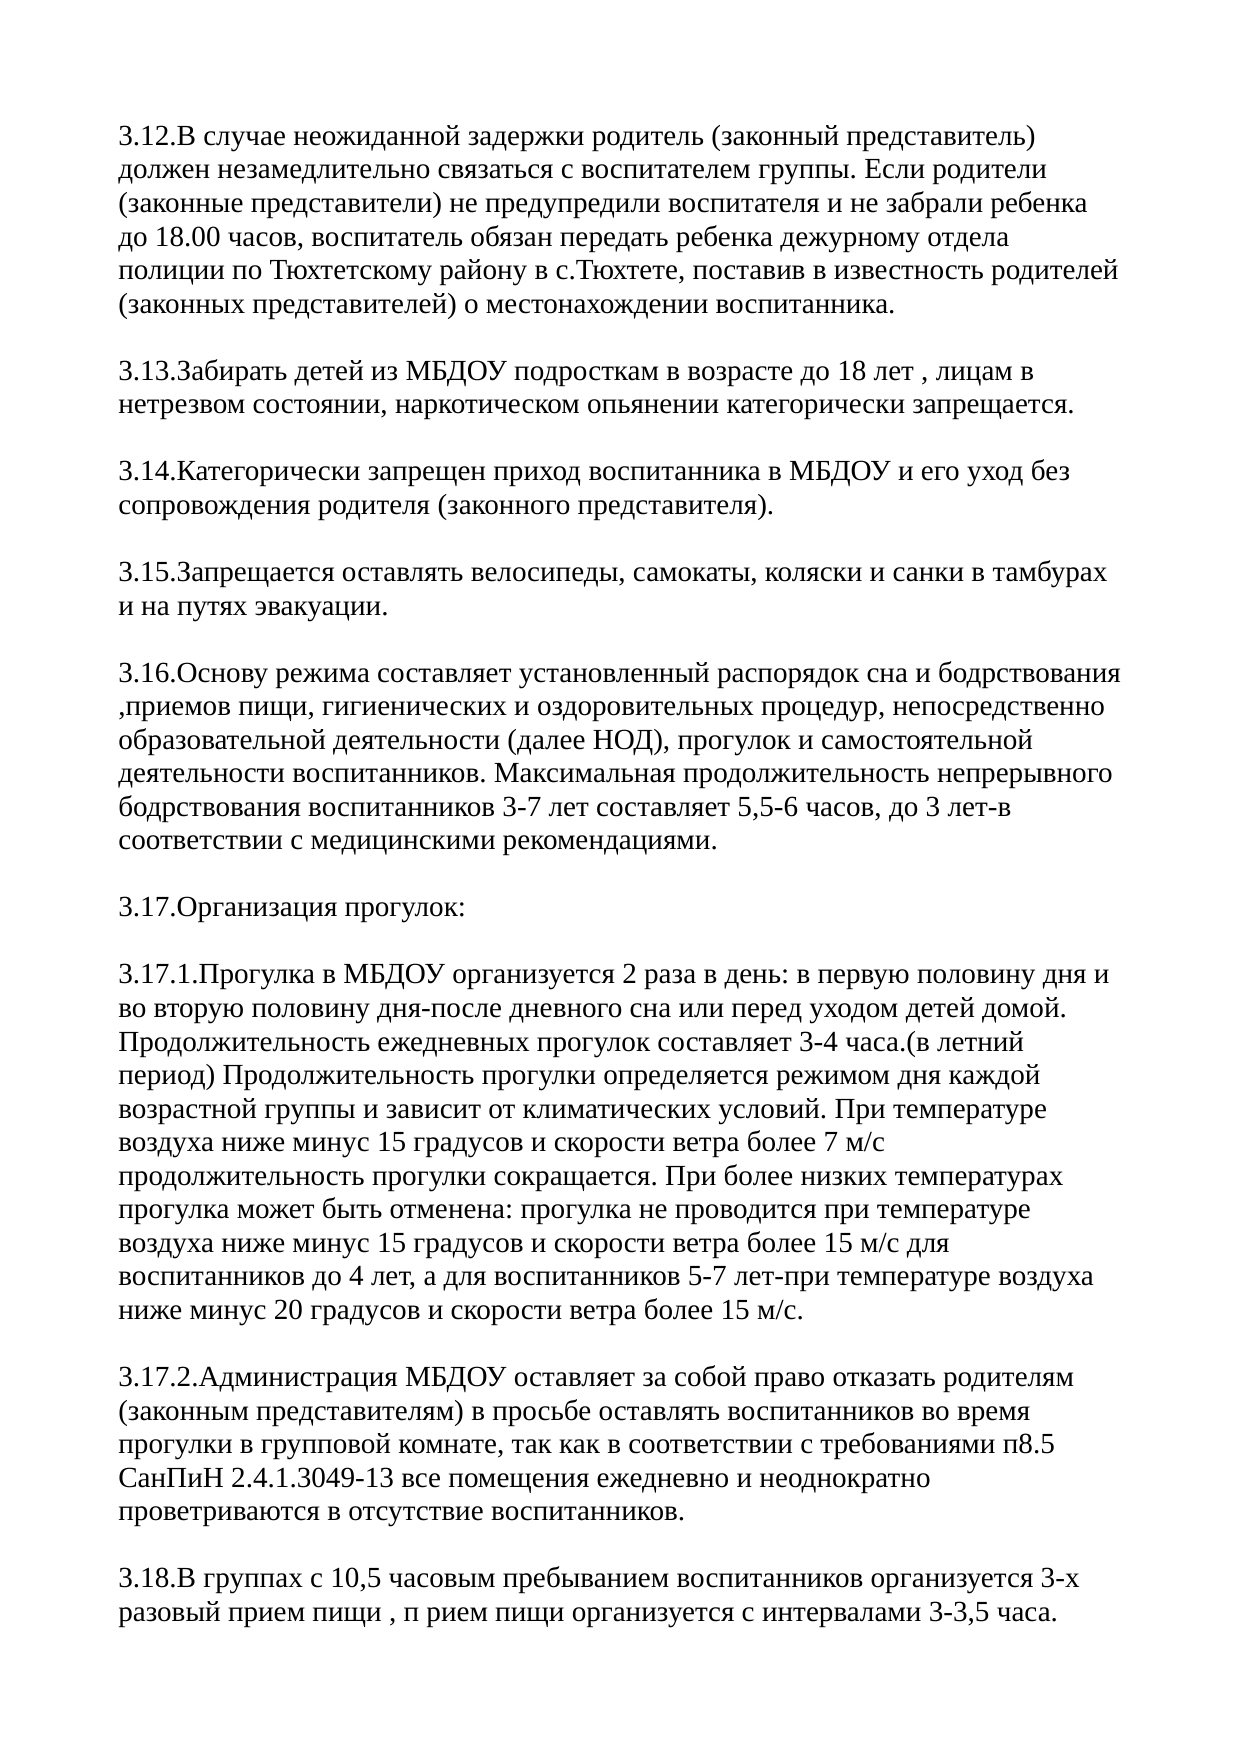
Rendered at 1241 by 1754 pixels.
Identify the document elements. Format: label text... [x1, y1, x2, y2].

text 3.12.В случае неожиданной задержки родитель (законный представитель) должен незамедлительно связаться с воспитателем группы. Если родители (законные представители) не предупредили воспитателя и не забрали ребенка до 18.00 часов, воспитатель обязан передать ребенка дежурному отдела полиции по Тюхтетскому району в с.Тюхтете, поставив в известность родителей (законных представителей) о местонахождении воспитанника. [118, 118, 1122, 319]
text 3.15.Запрещается оставлять велосипеды, самокаты, коляски и санки в тамбурах и на путях эвакуации. [118, 554, 1122, 621]
text 3.13.Забирать детей из МБДОУ подросткам в возрасте до 18 лет , лицам в нетрезвом состоянии, наркотическом опьянении категорически запрещается. [118, 353, 1122, 420]
text 3.17.Организация прогулок: [118, 889, 1122, 923]
text 3.17.2.Администрация МБДОУ оставляет за собой право отказать родителям (законным представителям) в просьбе оставлять воспитанников во время прогулки в групповой комнате, так как в соответствии с требованиями п8.5 СанПиН 2.4.1.3049-13 все помещения ежедневно и неоднократно проветриваются в отсутствие воспитанников. [118, 1359, 1122, 1527]
text 3.16.Основу режима составляет установленный распорядок сна и бодрствования ,приемов пищи, гигиенических и оздоровительных процедур, непосредственно образовательной деятельности (далее НОД), прогулок и самостоятельной деятельности воспитанников. Максимальная продолжительность непрерывного бодрствования воспитанников 3-7 лет составляет 5,5-6 часов, до 3 лет-в соответствии с медицинскими рекомендациями. [118, 655, 1122, 856]
text 3.17.1.Прогулка в МБДОУ организуется 2 раза в день: в первую половину дня и во вторую половину дня-после дневного сна или перед уходом детей домой. Продолжительность ежедневных прогулок составляет 3-4 часа.(в летний период) Продолжительность прогулки определяется режимом дня каждой возрастной группы и зависит от климатических условий. При температуре воздуха ниже минус 15 градусов и скорости ветра более 7 м/с продолжительность прогулки сокращается. При более низких температурах прогулка может быть отменена: прогулка не проводится при температуре воздуха ниже минус 15 градусов и скорости ветра более 15 м/с для воспитанников до 4 лет, а для воспитанников 5-7 лет-при температуре воздуха ниже минус 20 градусов и скорости ветра более 15 м/с. [118, 957, 1122, 1326]
text 3.14.Категорически запрещен приход воспитанника в МБДОУ и его уход без сопровождения родителя (законного представителя). [118, 453, 1122, 521]
text 3.18.В группах с 10,5 часовым пребыванием воспитанников организуется 3-х разовый прием пищи , п рием пищи организуется с интервалами 3-3,5 часа. [118, 1560, 1122, 1627]
